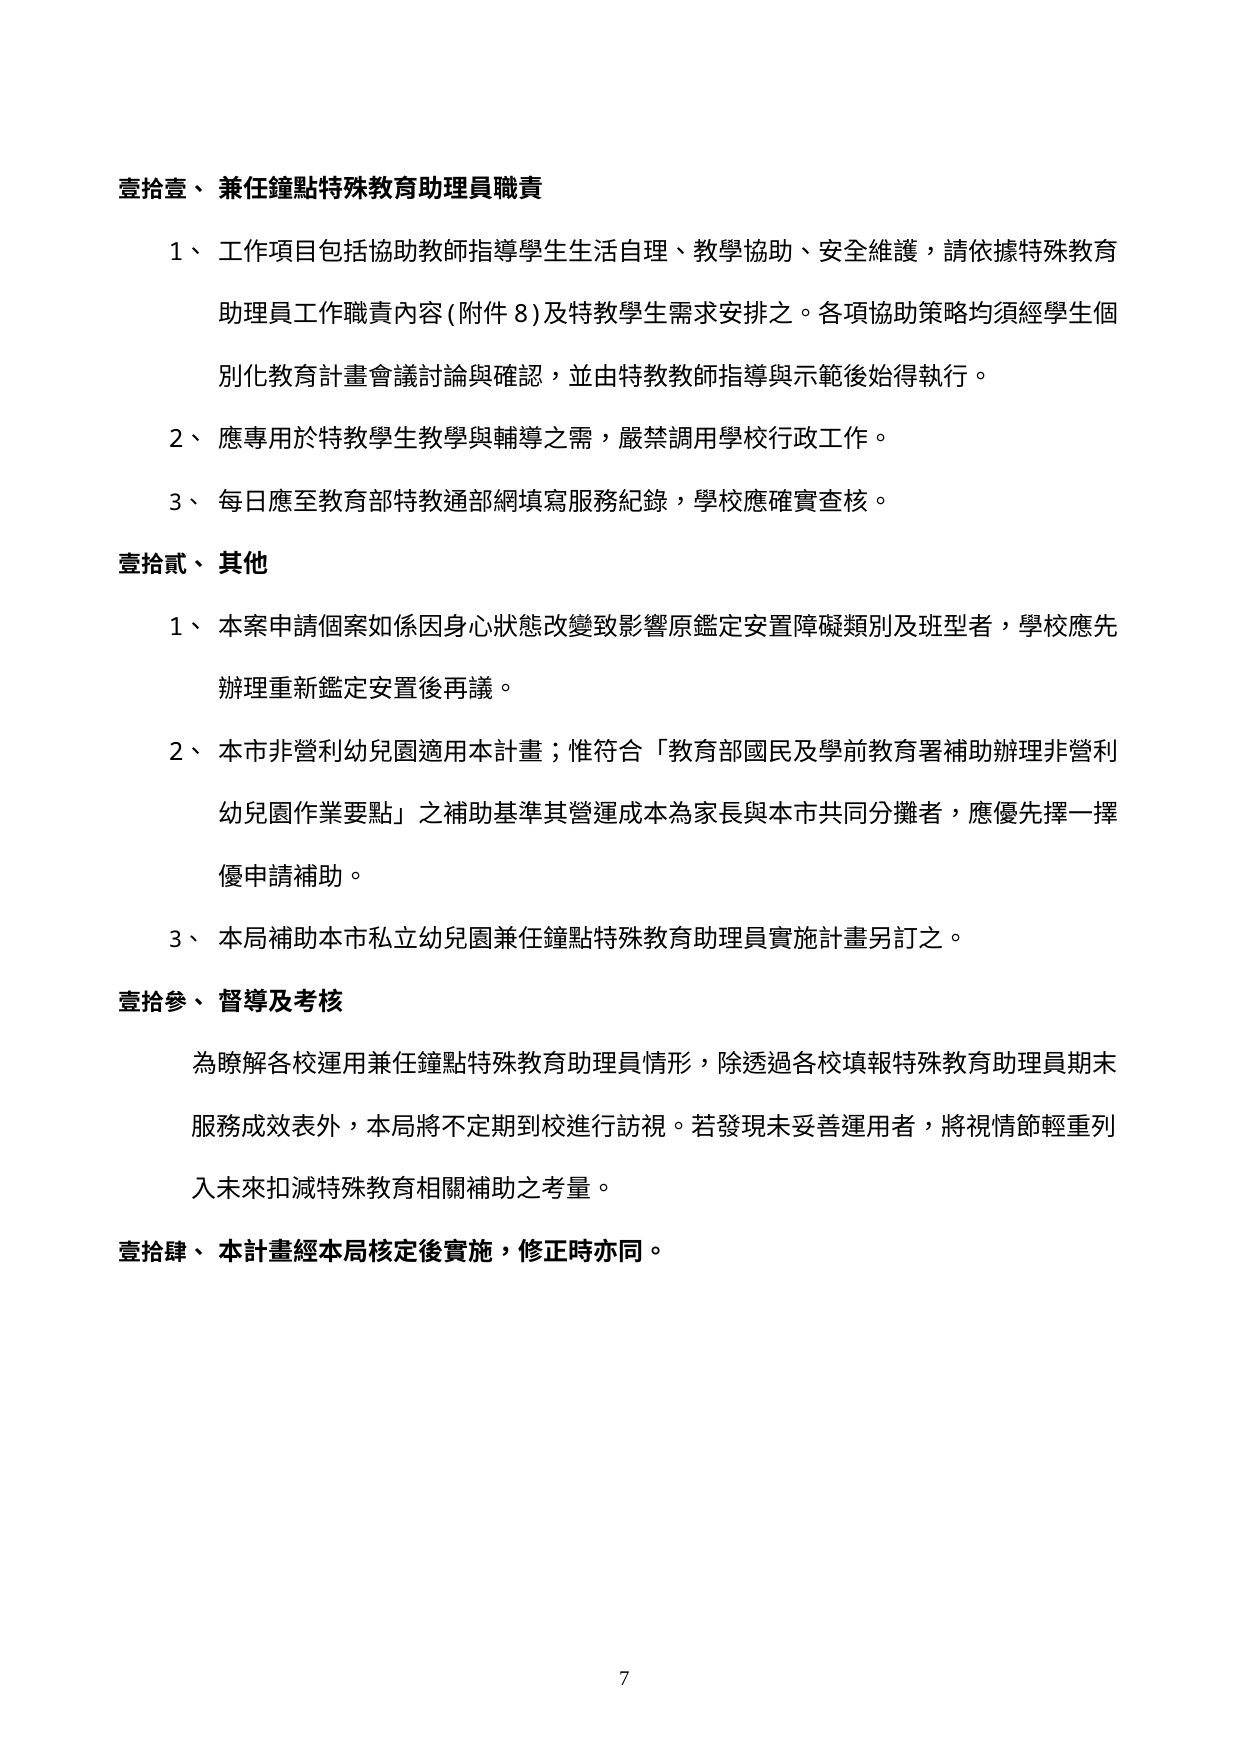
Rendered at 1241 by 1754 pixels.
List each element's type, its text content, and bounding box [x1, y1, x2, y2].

list 工作項目包括協助教師指導學生生活自理、教學協助、安全維護，請依據特殊教育助理員工作職責內容(附件8)及特教學生需求安排之。各項協助策略均須經學生個別化教育計畫會議討論與確認，並由特教教師指導與示範後始得執行。 [168, 208, 1122, 395]
list 本市非營利幼兒園適用本計畫；惟符合「教育部國民及學前教育署補助辦理非營利幼兒園作業要點」之補助基準其營運成本為家長與本市共同分攤者，應優先擇一擇優申請補助。 [168, 708, 1122, 895]
list 本局補助本市私立幼兒園兼任鐘點特殊教育助理員實施計畫另訂之。 [168, 895, 1122, 958]
list 每日應至教育部特教通部網填寫服務紀錄，學校應確實查核。 [168, 458, 1122, 520]
list 兼任鐘點特殊教育助理員職責 [118, 145, 1122, 208]
list 督導及考核 [118, 958, 1122, 1020]
list 本案申請個案如係因身心狀態改變致影響原鑑定安置障礙類別及班型者，學校應先辦理重新鑑定安置後再議。 [168, 583, 1122, 708]
list 應專用於特教學生教學與輔導之需，嚴禁調用學校行政工作。 [168, 395, 1122, 458]
list 其他 [118, 520, 1122, 583]
list 本計畫經本局核定後實施，修正時亦同。 [118, 1208, 1122, 1270]
text 為瞭解各校運用兼任鐘點特殊教育助理員情形，除透過各校填報特殊教育助理員期末服務成效表外，本局將不定期到校進行訪視。若發現未妥善運用者，將視情節輕重列入未來扣減特殊教育相關補助之考量。 [191, 1020, 1122, 1208]
